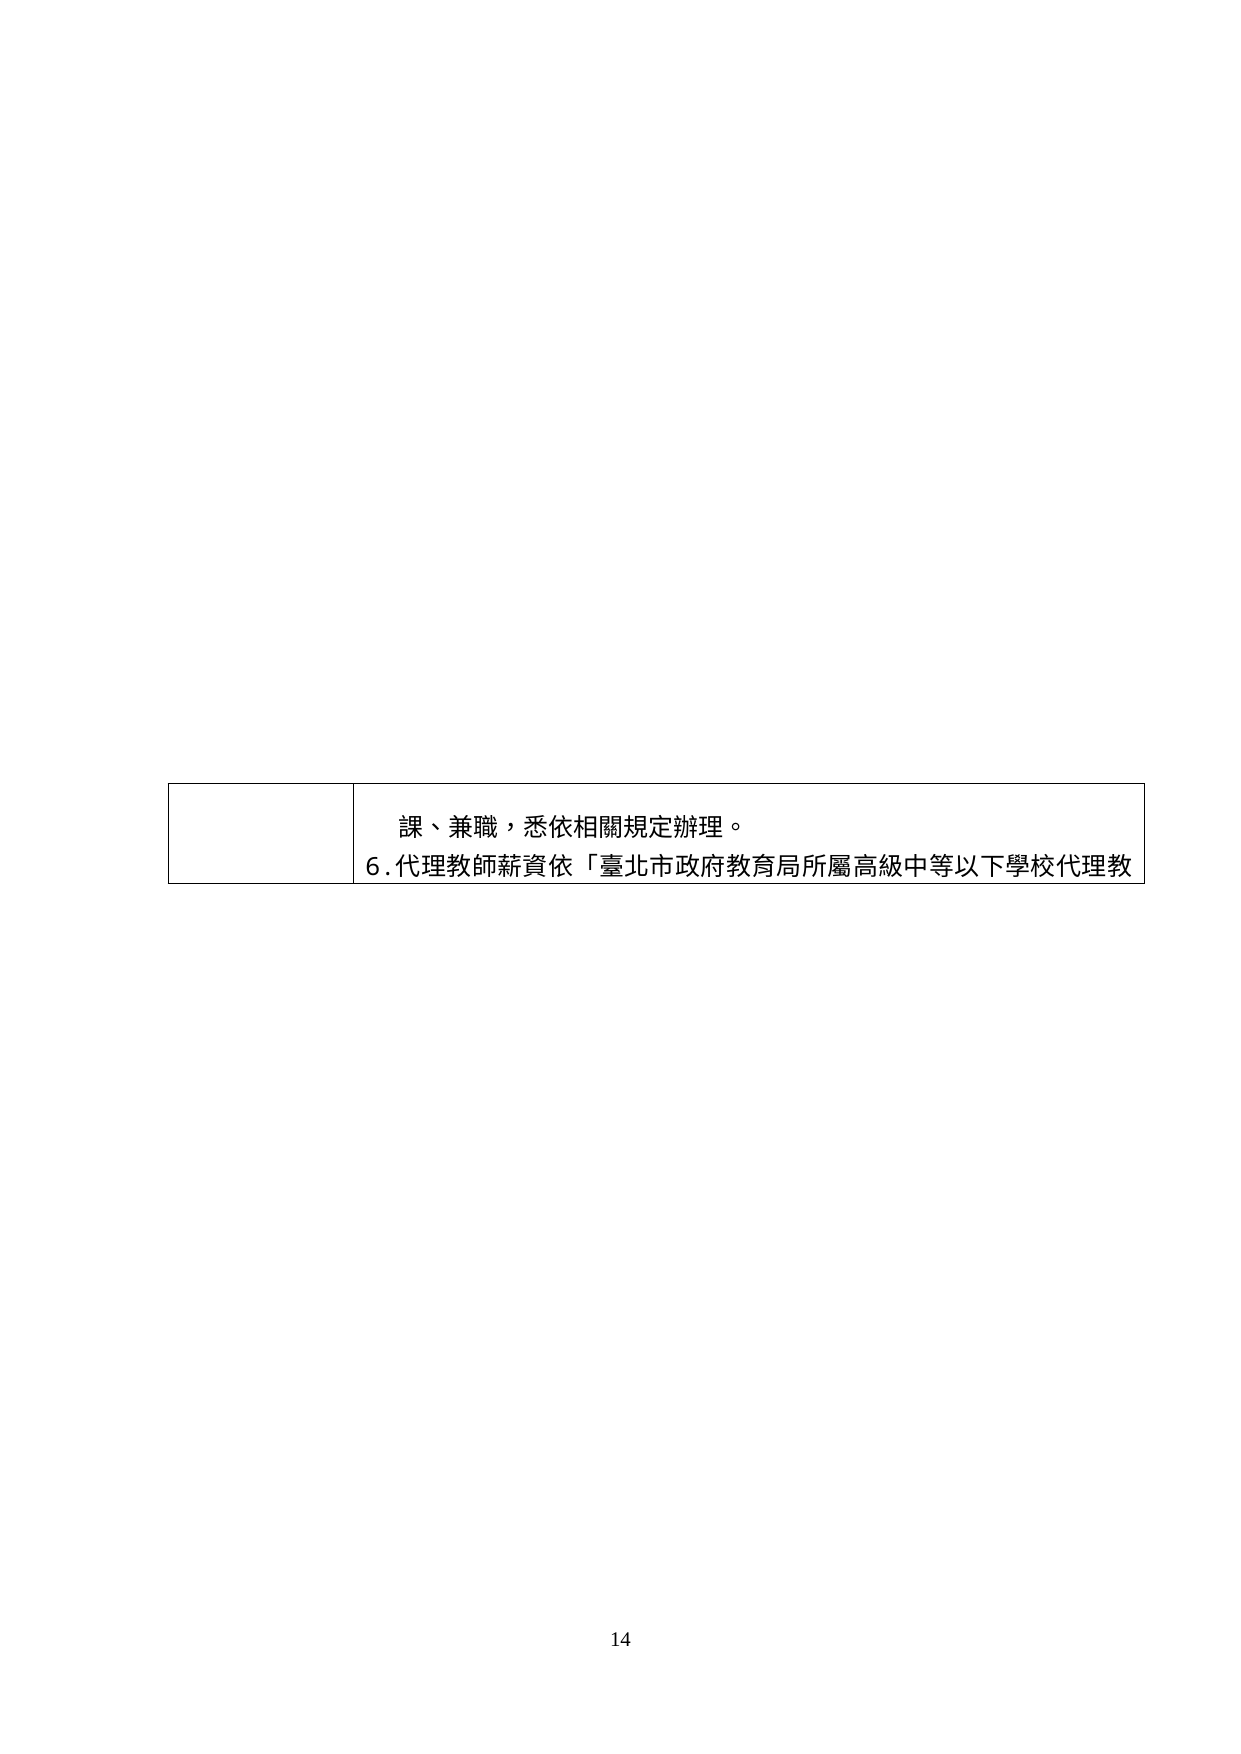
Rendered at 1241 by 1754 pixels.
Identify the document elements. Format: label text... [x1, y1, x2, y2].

table_cell 課、兼職，悉依相關規定辦理。 6.代理教師薪資依「臺北市政府教育局所屬高級中等以下學校代理教 [354, 784, 1144, 883]
table_cell [169, 784, 353, 883]
